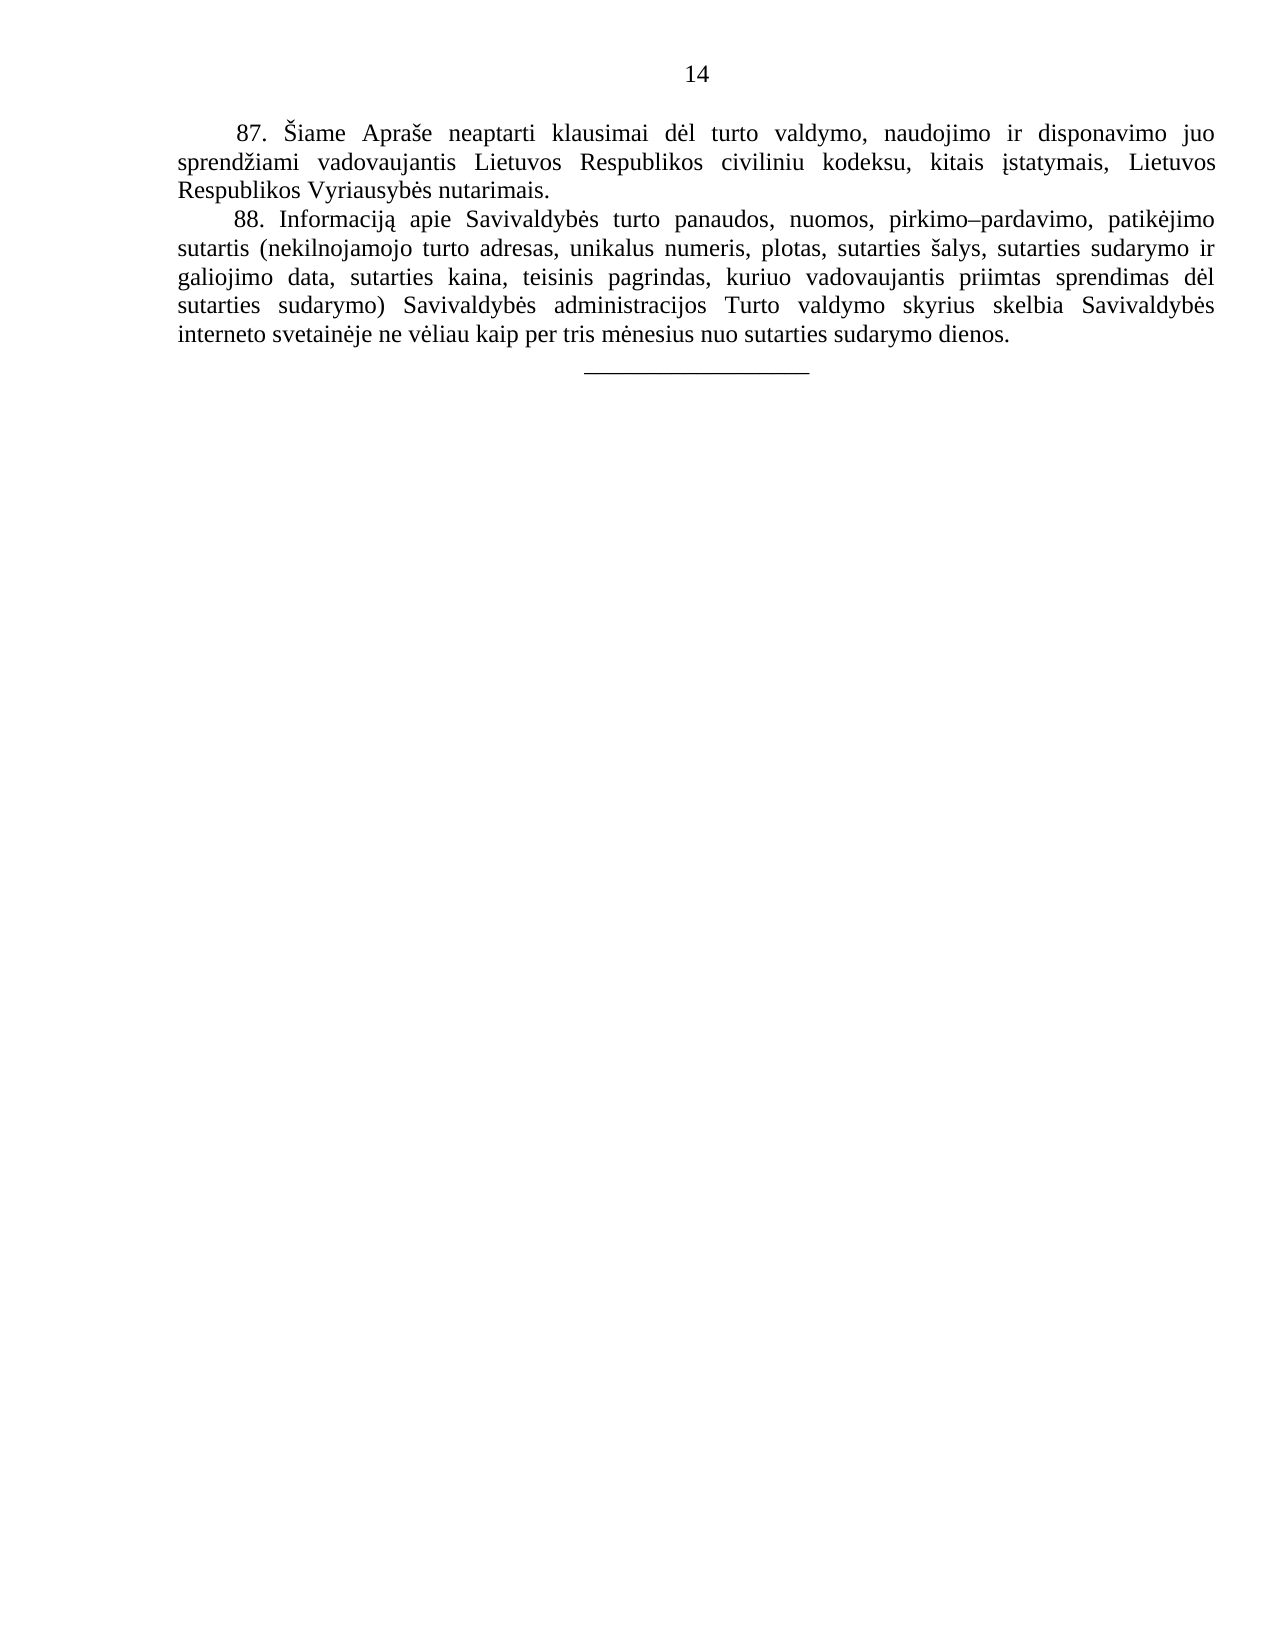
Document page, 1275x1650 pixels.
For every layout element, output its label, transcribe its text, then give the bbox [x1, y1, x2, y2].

text 87. Šiame Apraše neaptarti klausimai dėl turto valdymo, naudojimo ir disponavimo juo sprendžiami vadovaujantis Lietuvos Respublikos civiliniu kodeksu, kitais įstatymais, Lietuvos Respublikos Vyriausybės nutarimais. [177, 118, 1216, 204]
text __________________ [177, 348, 1216, 377]
text 88. Informaciją apie Savivaldybės turto panaudos, nuomos, pirkimo–pardavimo, patikėjimo sutartis (nekilnojamojo turto adresas, unikalus numeris, plotas, sutarties šalys, sutarties sudarymo ir galiojimo data, sutarties kaina, teisinis pagrindas, kuriuo vadovaujantis priimtas sprendimas dėl sutarties sudarymo) Savivaldybės administracijos Turto valdymo skyrius skelbia Savivaldybės interneto svetainėje ne vėliau kaip per tris mėnesius nuo sutarties sudarymo dienos. [177, 204, 1216, 348]
